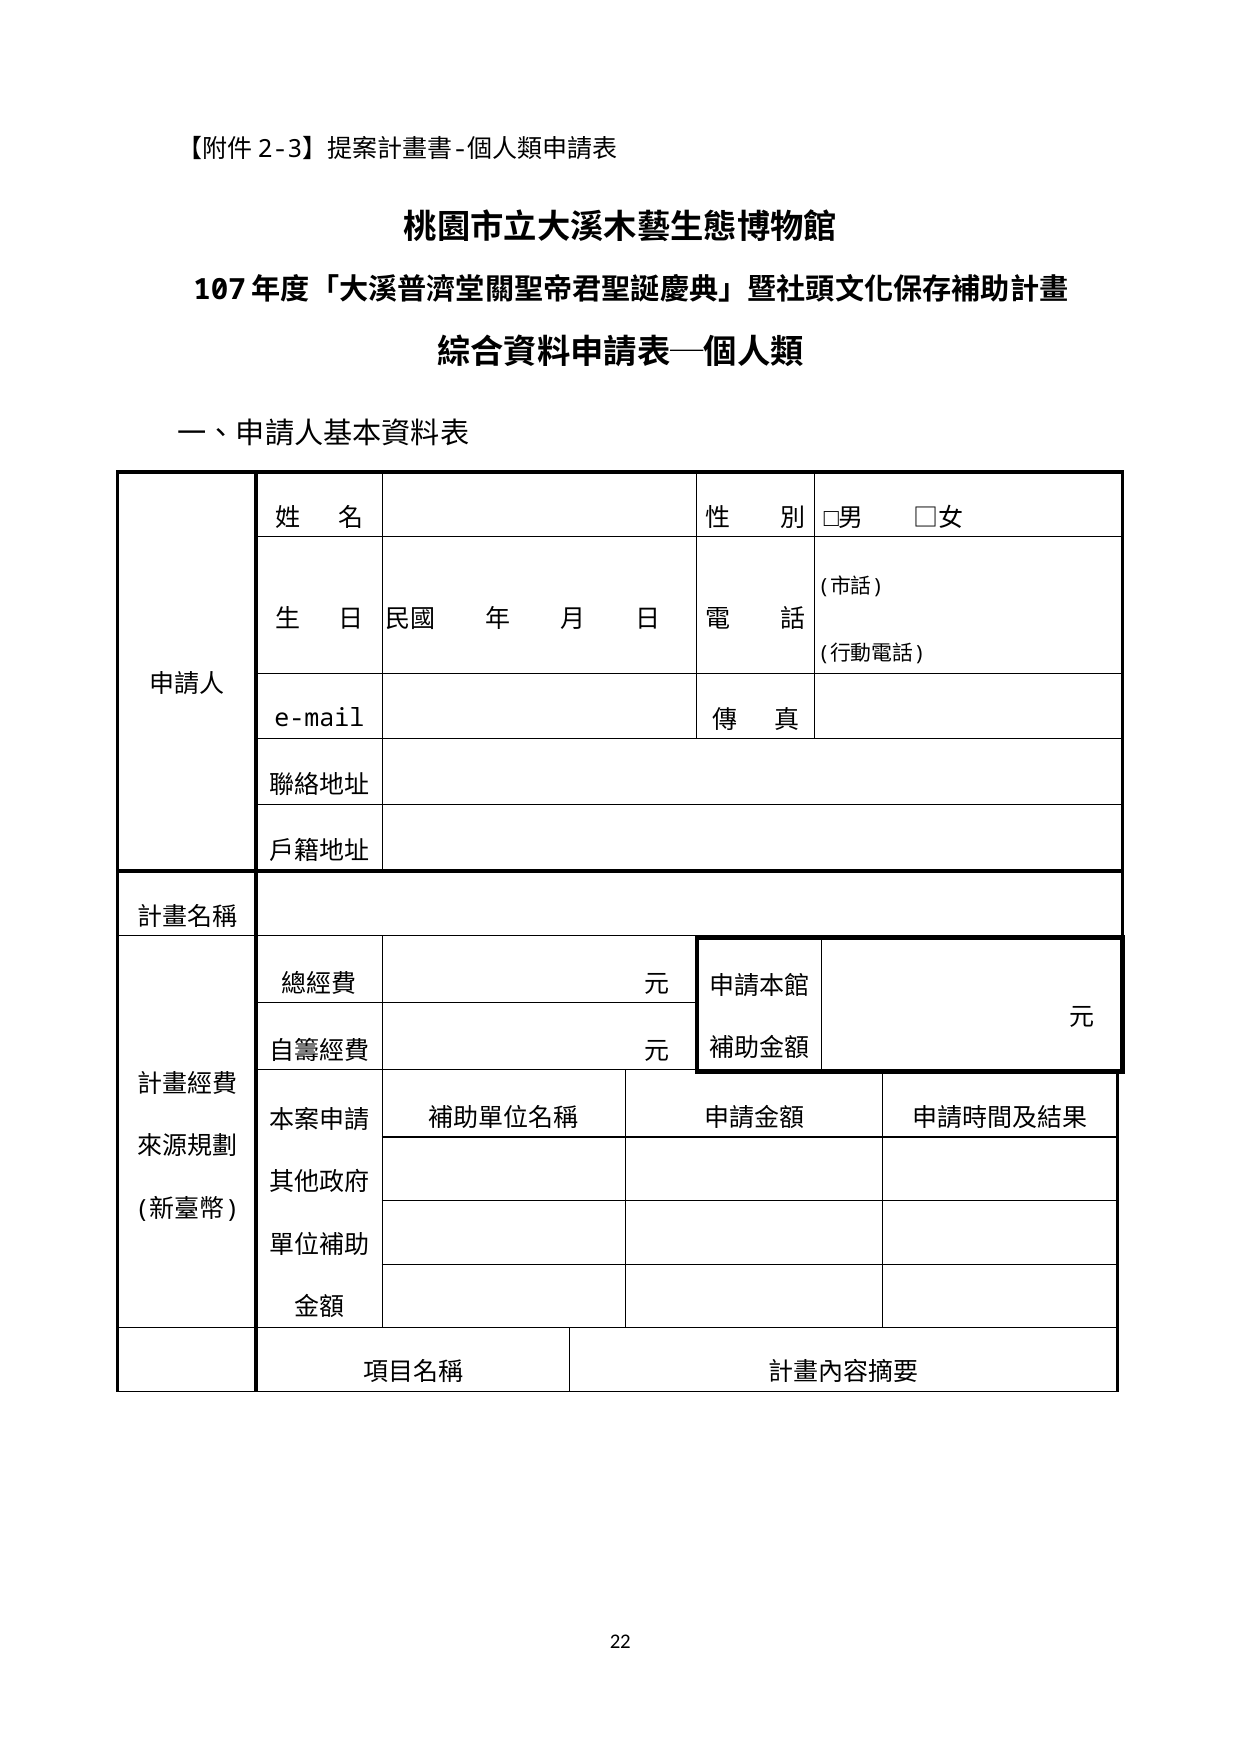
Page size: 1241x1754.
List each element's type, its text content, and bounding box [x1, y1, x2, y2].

text 桃園市立大溪木藝生態博物館 [177, 183, 1063, 245]
table_cell 傳 真 [697, 674, 814, 738]
table_cell [383, 1138, 625, 1200]
table_cell 元 [383, 936, 695, 1002]
table_cell 本案申請其他政府單位補助金額 [258, 1070, 382, 1327]
text 綜合資料申請表─個人類 [177, 308, 1063, 370]
text 【附件2-3】提案計畫書-個人類申請表 [177, 102, 1063, 164]
table_cell [383, 674, 696, 738]
table_header 申請人 [119, 474, 254, 869]
table_cell 元 [383, 1003, 695, 1069]
table_cell [883, 1138, 1116, 1200]
table_cell 電 話 [697, 537, 814, 672]
table_cell [883, 1265, 1116, 1327]
table_cell 項目名稱 [258, 1328, 569, 1391]
table_cell 補助單位名稱 [383, 1070, 625, 1136]
table_header □男 □女 [815, 474, 1121, 536]
table_cell (市話) (行動電話) [815, 537, 1121, 672]
text 一、申請人基本資料表 [177, 389, 1063, 452]
table_cell 總經費 [258, 936, 382, 1002]
table_header 姓 名 [258, 474, 382, 536]
table_cell 計畫經費 來源規劃 (新臺幣) [119, 936, 254, 1327]
table_header 性 別 [697, 474, 814, 536]
table_cell 生 日 [258, 537, 382, 672]
table_cell 戶籍地址 [258, 805, 382, 869]
table_cell 民國 年 月 日 [383, 537, 696, 672]
table_cell 計畫名稱 [119, 873, 254, 935]
table_cell 自籌經費 [258, 1003, 382, 1069]
table_cell [383, 805, 1121, 869]
table_cell [383, 739, 1121, 804]
table_cell 申請金額 [626, 1070, 882, 1136]
table_cell [883, 1201, 1116, 1263]
table_cell [626, 1201, 882, 1263]
table_cell 申請時間及結果 [883, 1074, 1116, 1136]
table_cell e-mail [258, 674, 382, 738]
table_cell 元 [822, 940, 1120, 1069]
table_cell [626, 1265, 882, 1327]
table_cell [119, 1328, 254, 1391]
table_header [383, 474, 696, 536]
table_cell 聯絡地址 [258, 739, 382, 804]
table_cell [815, 674, 1121, 738]
table_cell [626, 1138, 882, 1200]
table_cell 申請本館補助金額 [699, 940, 821, 1069]
text 107年度「大溪普濟堂關聖帝君聖誕慶典」暨社頭文化保存補助計畫 [103, 245, 1157, 308]
table_cell [383, 1201, 625, 1263]
table_cell [258, 873, 1121, 935]
table_cell 計畫內容摘要 [570, 1328, 1116, 1391]
table_cell [383, 1265, 625, 1327]
